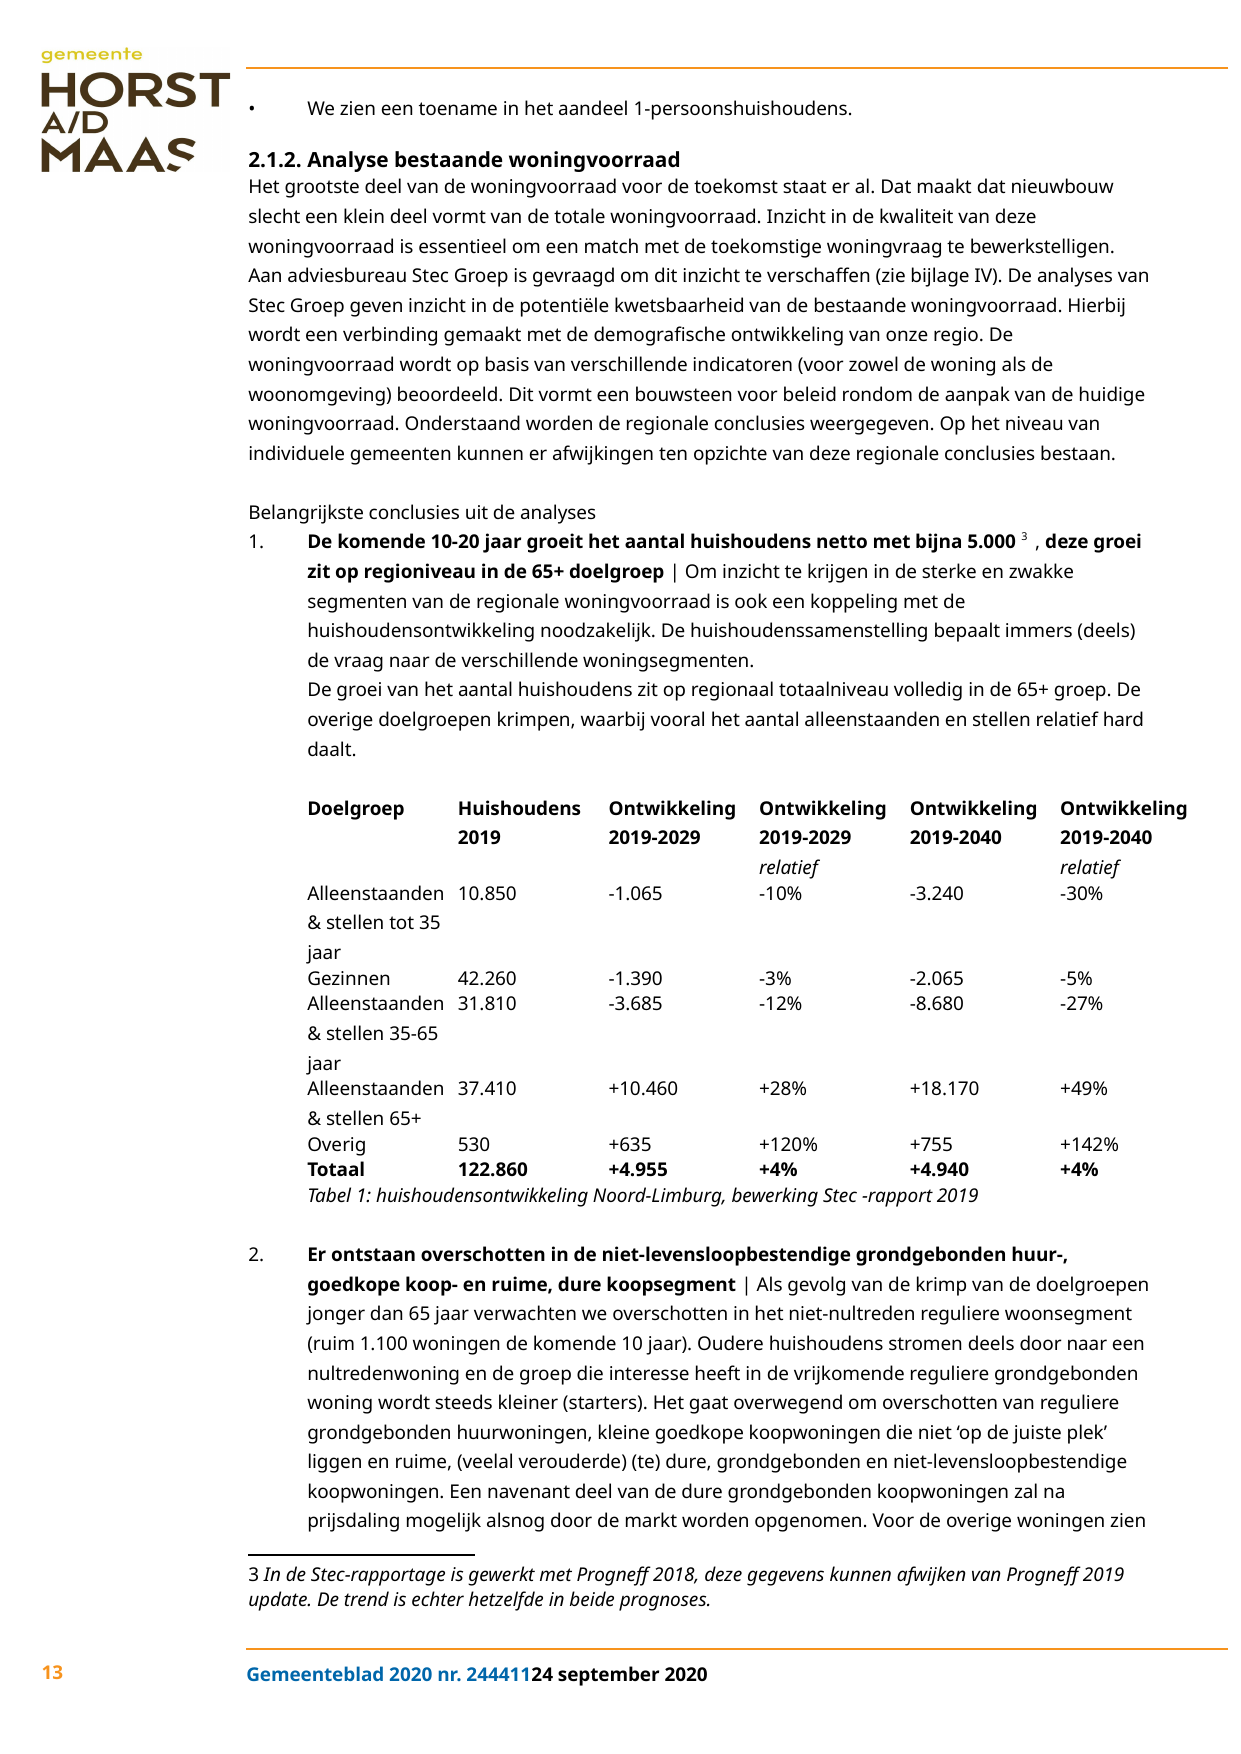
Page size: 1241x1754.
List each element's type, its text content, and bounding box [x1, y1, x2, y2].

table_cell -1.390 [608, 965, 759, 991]
table_cell +49% [1060, 1075, 1211, 1131]
table_cell -27% [1060, 991, 1211, 1075]
table_cell -10% [759, 880, 909, 965]
table_cell +755 [910, 1131, 1060, 1156]
table_header Huishoudens 2019 [458, 795, 608, 880]
table_cell +4.955 [608, 1156, 759, 1182]
table_cell Totaal [307, 1156, 458, 1182]
table_cell -12% [759, 991, 909, 1075]
table_header Ontwikkeling 2019-2040 relatief [1060, 795, 1211, 880]
table_cell 122.860 [458, 1156, 608, 1182]
table_header Ontwikkeling 2019-2029 [608, 795, 759, 880]
table_cell +10.460 [608, 1075, 759, 1131]
table_cell +142% [1060, 1131, 1211, 1156]
table_cell Overig [307, 1131, 458, 1156]
picture [41, 47, 231, 172]
table_header Ontwikkeling 2019-2040 [910, 795, 1060, 880]
table_cell -5% [1060, 965, 1211, 991]
table_cell +4% [1060, 1156, 1211, 1182]
text Belangrijkste conclusies uit de analyses [248, 499, 1152, 525]
table_cell 42.260 [458, 965, 608, 991]
table_cell +28% [759, 1075, 909, 1131]
table_cell Alleenstaanden & stellen tot 35 jaar [307, 880, 458, 965]
table_cell -3.685 [608, 991, 759, 1075]
text 2.1.2. Analyse bestaande woningvoorraad [248, 145, 1152, 174]
table_cell -30% [1060, 880, 1211, 965]
table_cell Alleenstaanden & stellen 65+ [307, 1075, 458, 1131]
table_cell 31.810 [458, 991, 608, 1075]
table_cell Alleenstaanden & stellen 35-65 jaar [307, 991, 458, 1075]
text Het grootste deel van de woningvoorraad voor de toekomst staat er al. Dat maakt dat nieuwbouw slecht een klein deel vormt van de totale woningvoorraad. Inzicht in de kwaliteit van deze woningvoorraad is essentieel om een match met de toekomstige woningvraag te bewerkstelligen. Aan adviesbureau Stec Groep is gevraagd om dit inzicht te verschaffen (zie bijlage IV). De analyses van Stec Groep geven inzicht in de potentiële kwetsbaarheid van de bestaande woningvoorraad. Hierbij wordt een verbinding gemaakt met de demografische ontwikkeling van onze regio. De woningvoorraad wordt op basis van verschillende indicatoren (voor zowel de woning als de woonomgeving) beoordeeld. Dit vormt een bouwsteen voor beleid rondom de aanpak van de huidige woningvoorraad. Onderstaand worden de regionale conclusies weergegeven. Op het niveau van individuele gemeenten kunnen er afwijkingen ten opzichte van deze regionale conclusies bestaan. [248, 174, 1152, 466]
table_cell Gezinnen [307, 965, 458, 991]
table_cell +120% [759, 1131, 909, 1156]
list Er ontstaan overschotten in de niet-levensloopbestendige grondgebonden huur-, goedkope koop- en ruime, dure koopsegment | Als gevolg van de krimp van de doelgroepen jonger dan 65 jaar verwachten we overschotten in het niet-nultreden reguliere woonsegment (ruim 1.100 woningen de komende 10 jaar). Oudere huishoudens stromen deels door naar een nultredenwoning en de groep die interesse heeft in de vrijkomende reguliere grondgebonden woning wordt steeds kleiner (starters). Het gaat overwegend om overschotten van reguliere grondgebonden huurwoningen, kleine goedkope koopwoningen die niet ‘op de juiste plek’ liggen en ruime, (veelal verouderde) (te) dure, grondgebonden en niet-levensloopbestendige koopwoningen. Een navenant deel van de dure grondgebonden koopwoningen zal na prijsdaling mogelijk alsnog door de markt worden opgenomen. Voor de overige woningen zien [248, 1241, 1152, 1533]
table_cell +4.940 [910, 1156, 1060, 1182]
table_cell 10.850 [458, 880, 608, 965]
list In de Stec-rapportage is gewerkt met Progneff 2018, deze gegevens kunnen afwijken van Progneff 2019 update. De trend is echter hetzelfde in beide prognoses. [248, 1561, 1152, 1612]
table_header Doelgroep [307, 795, 458, 880]
table_cell 37.410 [458, 1075, 608, 1131]
table_cell +4% [759, 1156, 909, 1182]
table_header Ontwikkeling 2019-2029 relatief [759, 795, 909, 880]
list Tabel 1: huishoudensontwikkeling Noord-Limburg, bewerking Stec -rapport 2019 [248, 1182, 1152, 1208]
table_cell -1.065 [608, 880, 759, 965]
list We zien een toename in het aandeel 1-persoonshuishoudens. [248, 95, 1152, 121]
table_cell -8.680 [910, 991, 1060, 1075]
table_cell -3.240 [910, 880, 1060, 965]
table_cell 530 [458, 1131, 608, 1156]
table_cell -3% [759, 965, 909, 991]
table_cell +18.170 [910, 1075, 1060, 1131]
list De komende 10-20 jaar groeit het aantal huishoudens netto met bijna 5.000 , deze groei zit op regioniveau in de 65+ doelgroep | Om inzicht te krijgen in de sterke en zwakke segmenten van de regionale woningvoorraad is ook een koppeling met de huishoudensontwikkeling noodzakelijk. De huishoudenssamenstelling bepaalt immers (deels) de vraag naar de verschillende woningsegmenten. [248, 529, 1152, 673]
list De groei van het aantal huishoudens zit op regionaal totaalniveau volledig in de 65+ groep. De overige doelgroepen krimpen, waarbij vooral het aantal alleenstaanden en stellen relatief hard daalt. [248, 677, 1152, 761]
table_cell +635 [608, 1131, 759, 1156]
table_cell -2.065 [910, 965, 1060, 991]
